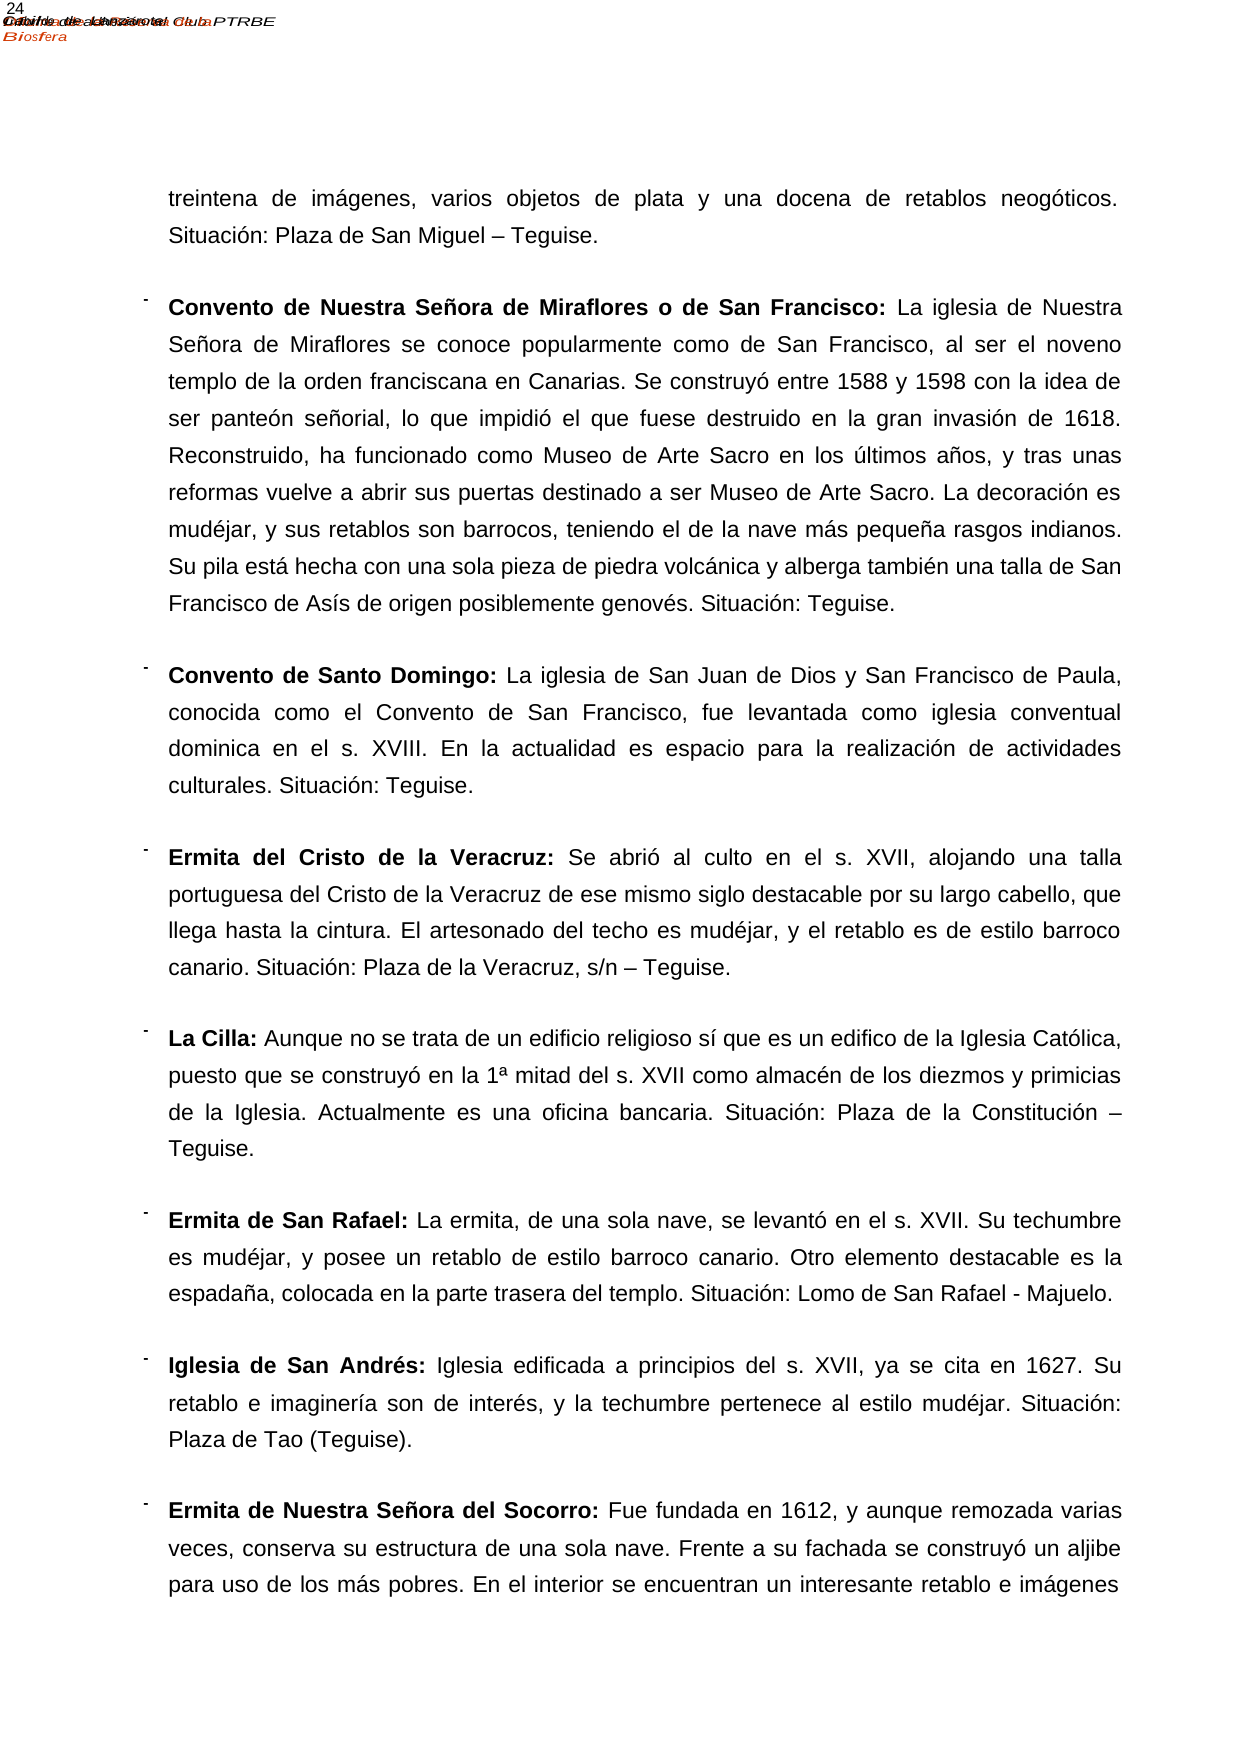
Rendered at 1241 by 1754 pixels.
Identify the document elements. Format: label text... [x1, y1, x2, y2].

list Ermita de Nuestra Señora del Socorro: Fue fundada en 1612, y aunque remozada varias veces, conserva su estructura de una sola nave. Frente a su fachada se construyó un aljibe para uso de los más pobres. En el interior se encuentran un interesante retablo e imágenes [143, 1493, 1122, 1597]
list Ermita de San Rafael: La ermita, de una sola nave, se levantó en el s. XVII. Su techumbre es mudéjar, y posee un retablo de estilo barroco canario. Otro elemento destacable es la espadaña, colocada en la parte trasera del templo. Situación: Lomo de San Rafael - Majuelo. [143, 1203, 1122, 1307]
list Ermita del Cristo de la Veracruz: Se abrió al culto en el s. XVII, alojando una talla portuguesa del Cristo de la Veracruz de ese mismo siglo destacable por su largo cabello, que llega hasta la cintura. El artesonado del techo es mudéjar, y el retablo es de estilo barroco canario. Situación: Plaza de la Veracruz, s/n – Teguise. [143, 839, 1122, 980]
list Convento de Santo Domingo: La iglesia de San Juan de Dios y San Francisco de Paula, conocida como el Convento de San Francisco, fue levantada como iglesia conventual dominica en el s. XVIII. En la actualidad es espacio para la realización de actividades culturales. Situación: Teguise. [143, 658, 1122, 798]
list Convento de Nuestra Señora de Miraflores o de San Francisco: La iglesia de Nuestra Señora de Miraflores se conoce popularmente como de San Francisco, al ser el noveno templo de la orden franciscana en Canarias. Se construyó entre 1588 y 1598 con la idea de ser panteón señorial, lo que impidió el que fuese destruido en la gran invasión de 1618. Reconstruido, ha funcionado como Museo de Arte Sacro en los últimos años, y tras unas reformas vuelve a abrir sus puertas destinado a ser Museo de Arte Sacro. La decoración es mudéjar, y sus retablos son barrocos, teniendo el de la nave más pequeña rasgos indianos. Su pila está hecha con una sola pieza de piedra volcánica y alberga también una talla de San Francisco de Asís de origen posiblemente genovés. Situación: Teguise. [143, 289, 1122, 616]
list Iglesia de San Andrés: Iglesia edificada a principios del s. XVII, ya se cita en 1627. Su retablo e imaginería son de interés, y la techumbre pertenece al estilo mudéjar. Situación: Plaza de Tao (Teguise). [143, 1348, 1122, 1452]
list La Cilla: Aunque no se trata de un edificio religioso sí que es un edifico de la Iglesia Católica, puesto que se construyó en la 1ª mitad del s. XVII como almacén de los diezmos y primicias de la Iglesia. Actualmente es una oficina bancaria. Situación: Plaza de la Constitución – Teguise. [143, 1021, 1122, 1161]
text treintena de imágenes, varios objetos de plata y una docena de retablos neogóticos. Situación: Plaza de San Miguel – Teguise. [168, 185, 1136, 248]
